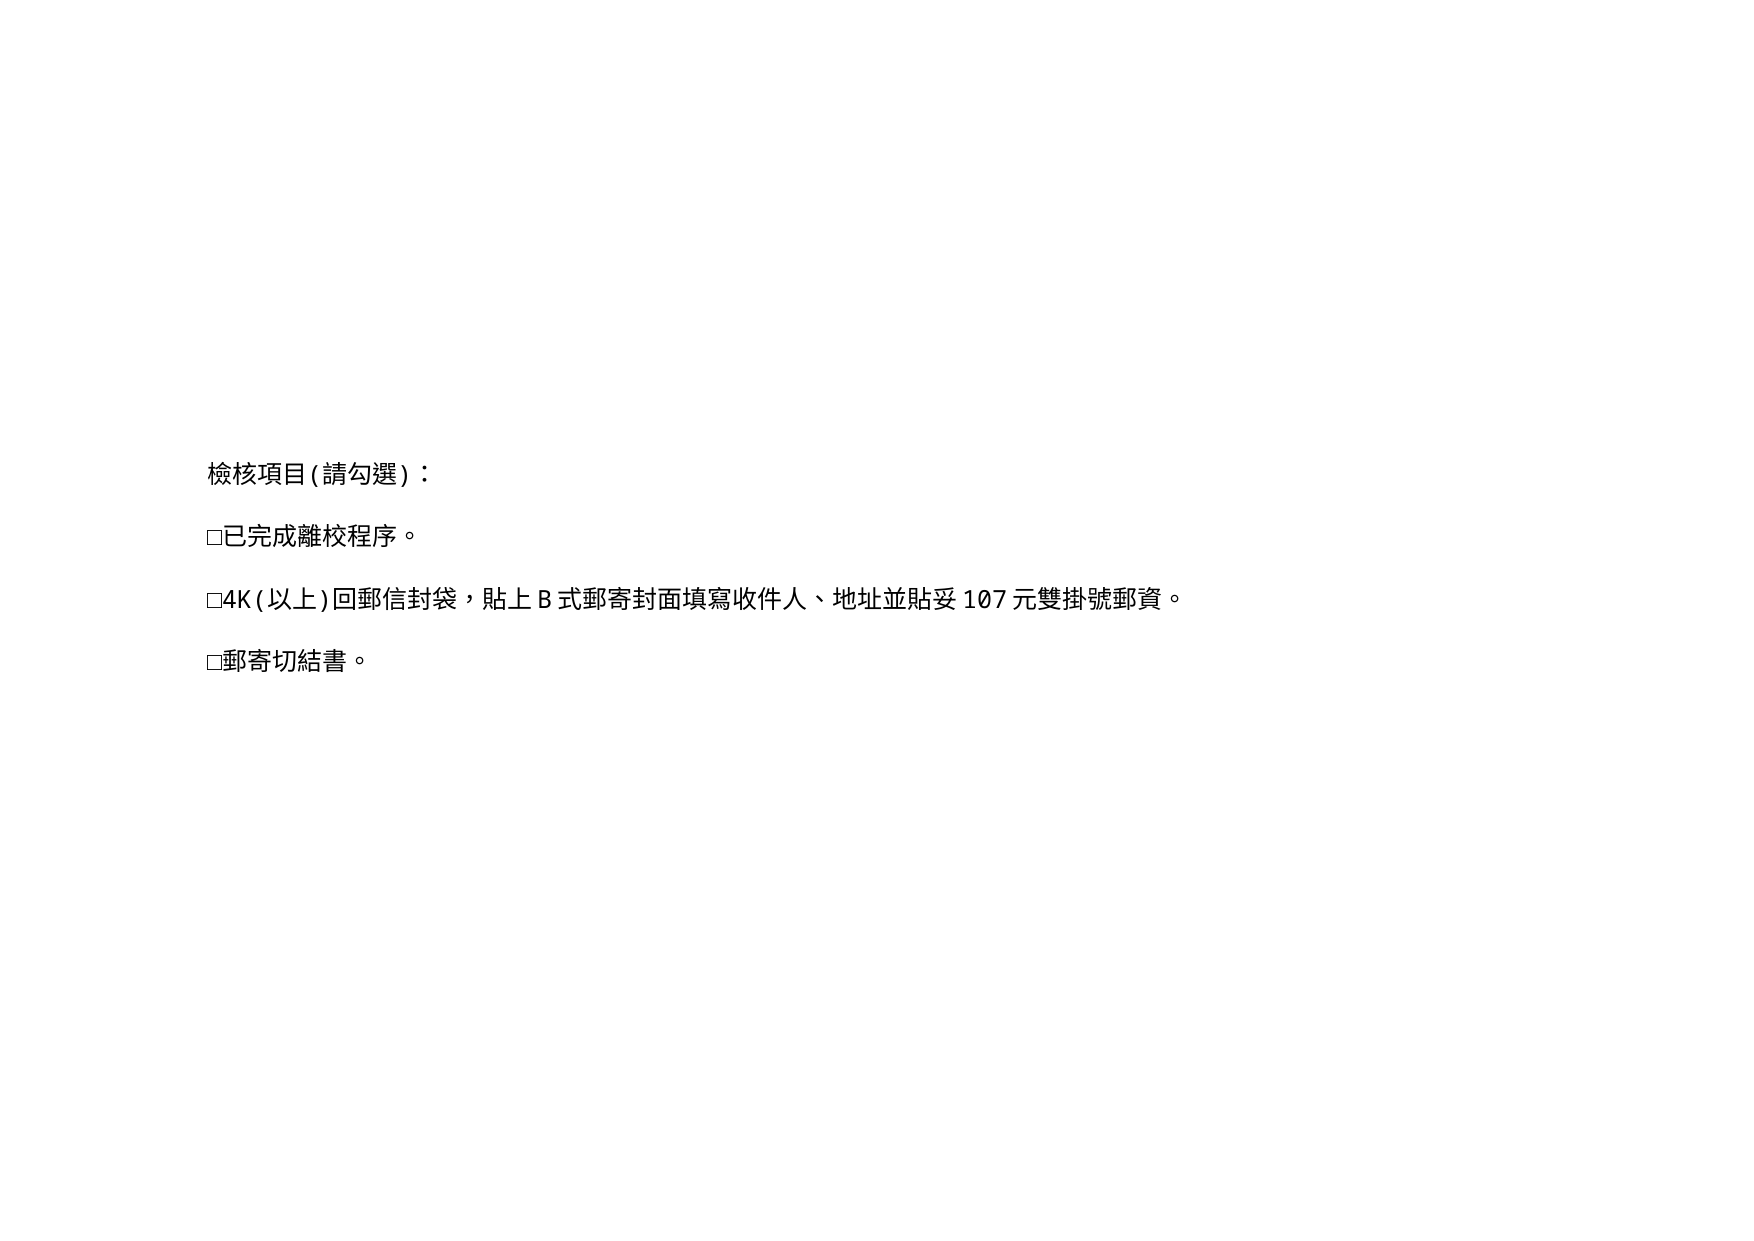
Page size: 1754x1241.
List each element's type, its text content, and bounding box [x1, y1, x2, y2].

text 檢核項目(請勾選)： [207, 431, 1604, 493]
text □郵寄切結書。 [207, 618, 1604, 681]
text □已完成離校程序。 [207, 493, 1604, 556]
text □4K(以上)回郵信封袋，貼上B式郵寄封面填寫收件人、地址並貼妥107元雙掛號郵資。 [207, 556, 1604, 618]
